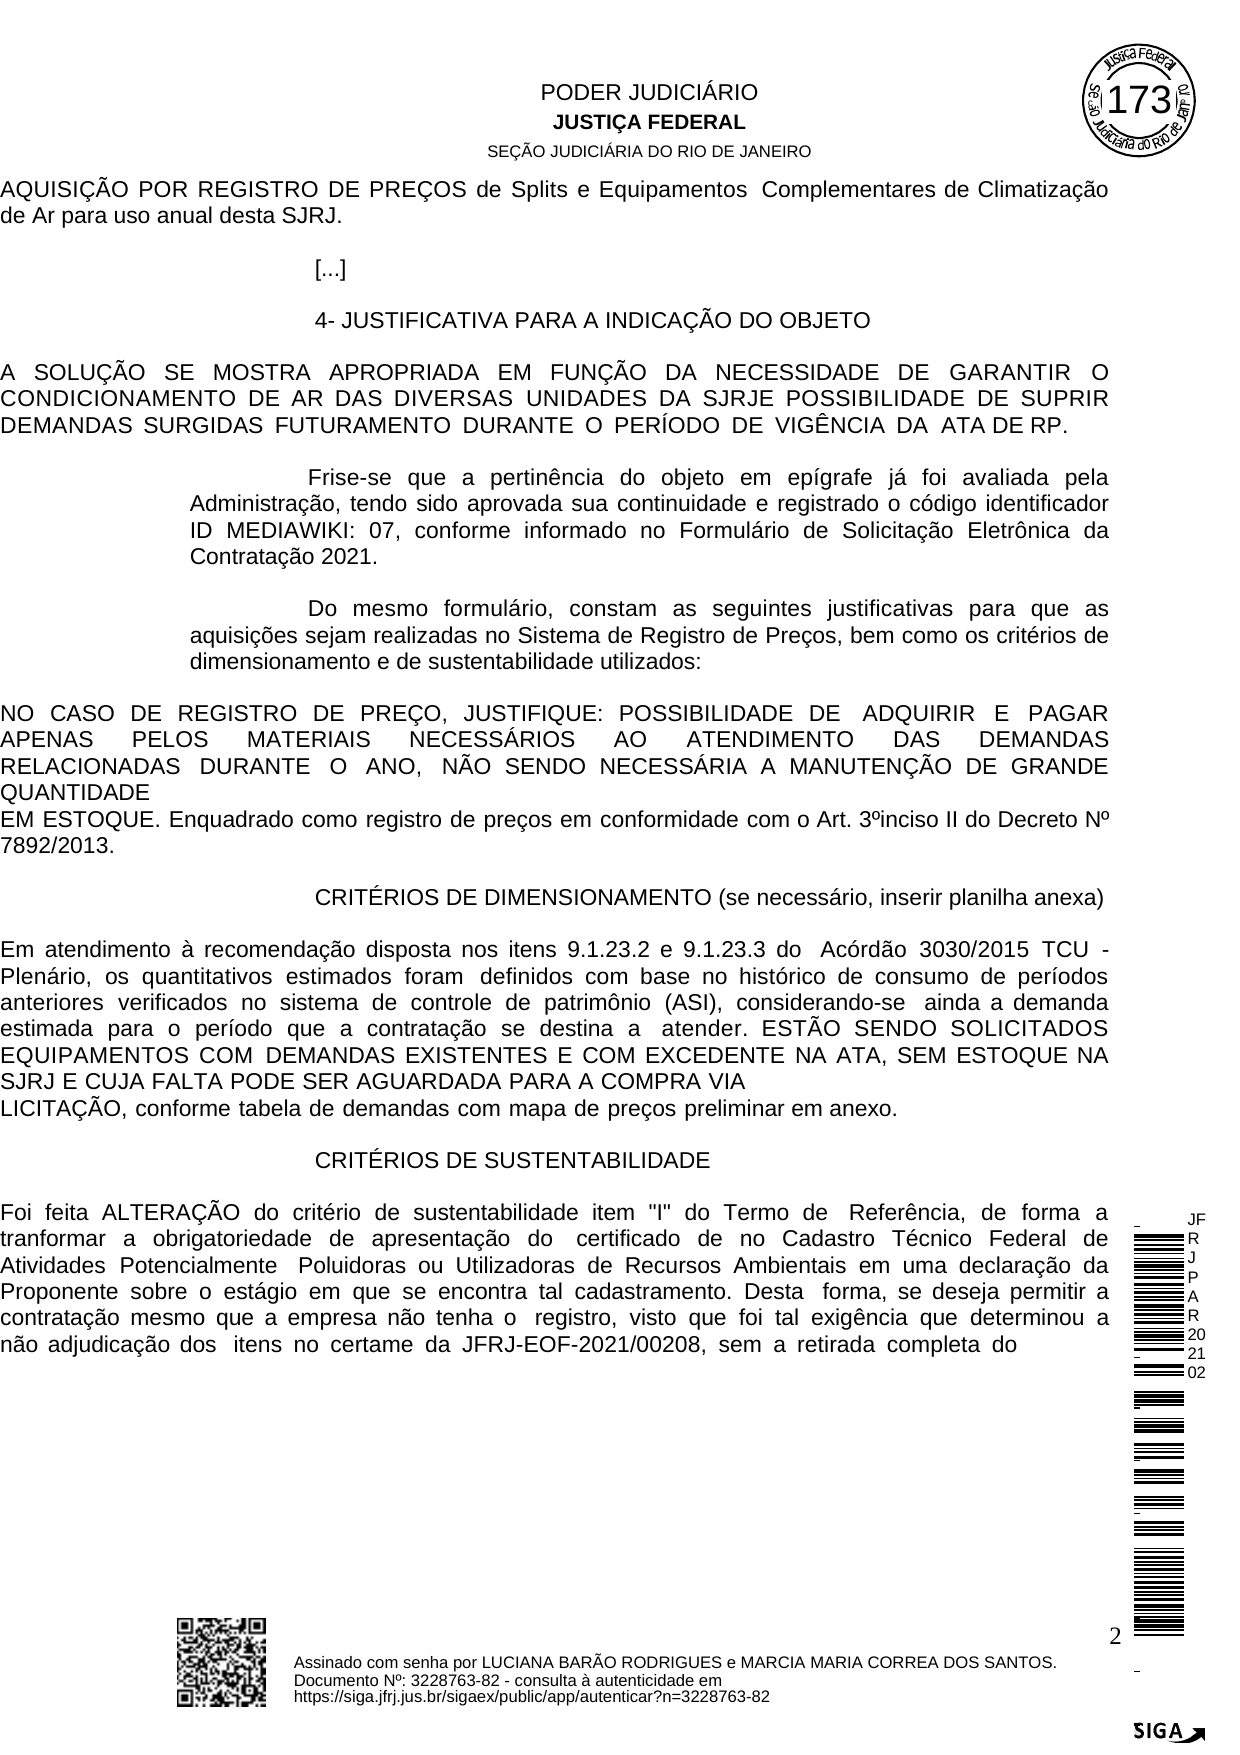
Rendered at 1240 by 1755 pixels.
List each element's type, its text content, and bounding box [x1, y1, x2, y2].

text JFRJPAR202102426A [1187, 1210, 1206, 1382]
text EM ESTOQUE. Enquadrado como registro de preços em conformidade com o Art. 3ºinciso II do Decreto Nº 7892/2013. [0, 806, 1109, 858]
text Do mesmo formulário, constam as seguintes justificativas para que as aquisições sejam realizadas no Sistema de Registro de Preços, bem como os critérios de dimensionamento e de sustentabilidade utilizados: [189, 595, 1109, 674]
text AQUISIÇÃO POR REGISTRO DE PREÇOS de Splits e Equipamentos Complementares de Climatização de Ar para uso anual desta SJRJ. [0, 176, 1109, 229]
text 4- JUSTIFICATIVA PARA A INDICAÇÃO DO OBJETO [314, 307, 1239, 333]
text CRITÉRIOS DE SUSTENTABILIDADE [314, 1147, 1239, 1173]
text LICITAÇÃO, conforme tabela de demandas com mapa de preços preliminar em anexo. [0, 1094, 1109, 1121]
text [...] [314, 255, 1239, 281]
text Frise-se que a pertinência do objeto em epígrafe já foi avaliada pela Administração, tendo sido aprovada sua continuidade e registrado o código identificador ID MEDIAWIKI: 07, conforme informado no Formulário de Solicitação Eletrônica da Contratação 2021. [189, 464, 1109, 569]
text Em atendimento à recomendação disposta nos itens 9.1.23.2 e 9.1.23.3 do Acórdão 3030/2015 TCU -Plenário, os quantitativos estimados foram definidos com base no histórico de consumo de períodos anteriores verificados no sistema de controle de patrimônio (ASI), considerando-se ainda a demanda estimada para o período que a contratação se destina a atender. ESTÃO SENDO SOLICITADOS EQUIPAMENTOS COM DEMANDAS EXISTENTES E COM EXCEDENTE NA ATA, SEM ESTOQUE NA SJRJ E CUJA FALTA PODE SER AGUARDADA PARA A COMPRA VIA [0, 936, 1109, 1094]
text NO CASO DE REGISTRO DE PREÇO, JUSTIFIQUE: POSSIBILIDADE DE ADQUIRIR E PAGAR APENAS PELOS MATERIAIS NECESSÁRIOS AO ATENDIMENTO DAS DEMANDAS RELACIONADAS DURANTE O ANO, NÃO SENDO NECESSÁRIA A MANUTENÇÃO DE GRANDE QUANTIDADE [0, 700, 1109, 806]
text ç [1088, 97, 1100, 106]
text e [1180, 96, 1192, 105]
text A SOLUÇÃO SE MOSTRA APROPRIADA EM FUNÇÃO DA NECESSIDADE DE GARANTIR O CONDICIONAMENTO DE AR DAS DIVERSAS UNIDADES DA SJRJE POSSIBILIDADE DE SUPRIR DEMANDAS SURGIDAS FUTURAMENTO DURANTE O PERÍODO DE VIGÊNCIA DA ATA DE RP. [0, 359, 1109, 438]
text Foi feita ALTERAÇÃO do critério de sustentabilidade item "I" do Termo de Referência, de forma a tranformar a obrigatoriedade de apresentação do certificado de no Cadastro Técnico Federal de Atividades Potencialmente Poluidoras ou Utilizadoras de Recursos Ambientais em uma declaração da Proponente sobre o estágio em que se encontra tal cadastramento. Desta forma, se deseja permitir a contratação mesmo que a empresa não tenha o registro, visto que foi tal exigência que determinou a não adjudicação dos itens no certame da JFRJ-EOF-2021/00208, sem a retirada completa do [0, 1199, 1109, 1357]
text CRITÉRIOS DE DIMENSIONAMENTO (se necessário, inserir planilha anexa) [314, 884, 1239, 911]
